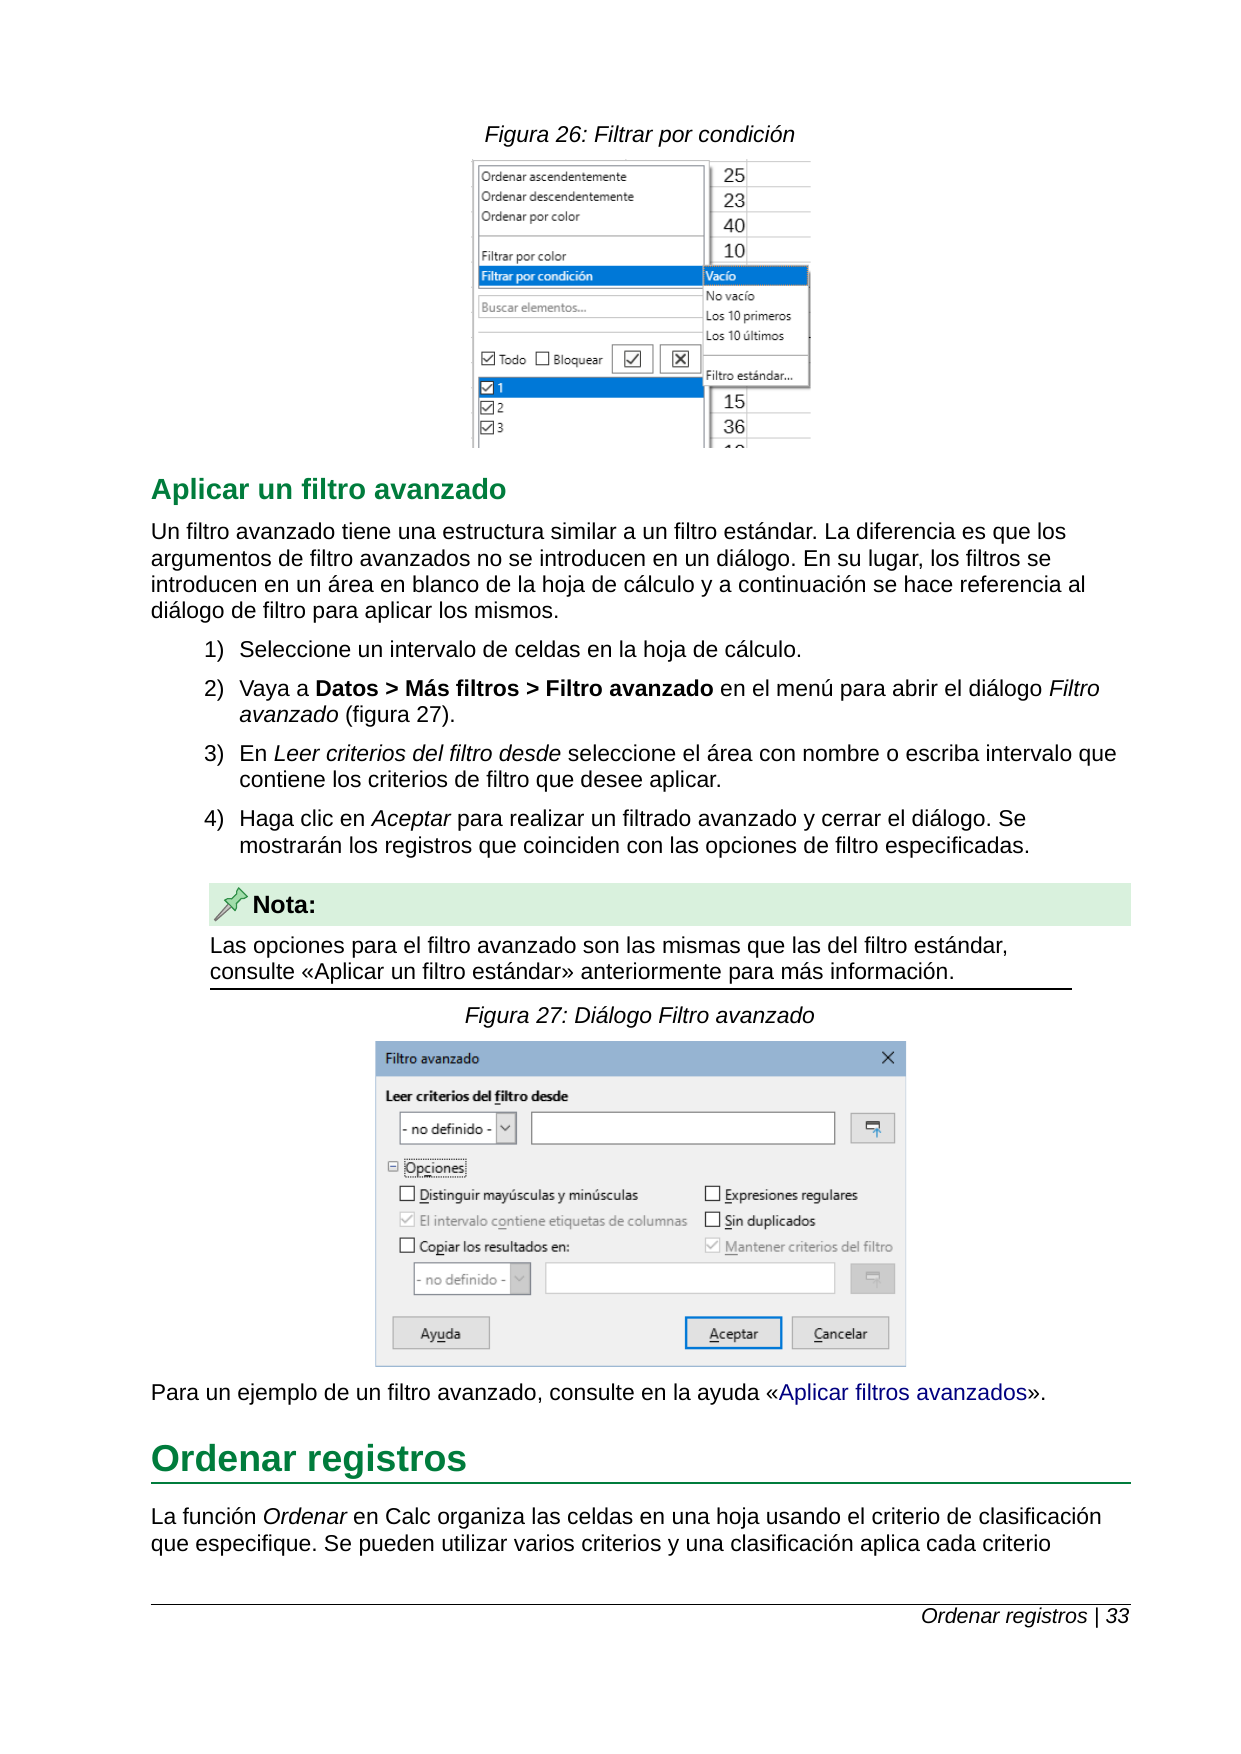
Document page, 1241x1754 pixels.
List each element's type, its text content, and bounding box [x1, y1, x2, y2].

list Un filtro avanzado tiene una estructura similar a un filtro estándar. La diferencia es que los argumentos de filtro avanzados no se introducen en un diálogo. En su lugar, los filtros se introducen en un área en blanco de la hoja de cálculo y a continuación se hace referencia al diálogo de filtro para aplicar los mismos. [151, 518, 1131, 623]
subtitle Aplicar un filtro avanzado [151, 472, 1131, 506]
subtitle Nota: [209, 883, 1131, 926]
text Las opciones para el filtro avanzado son las mismas que las del filtro estándar, consulte «Aplicar un filtro estándar» anteriormente para más información. [209, 932, 1072, 990]
text Figura 26: Filtrar por condición [471, 121, 811, 147]
text La función Ordenar en Calc organiza las celdas en una hoja usando el criterio de clasificación que especifique. Se pueden utilizar varios criterios y una clasificación aplica cada criterio [151, 1503, 1131, 1556]
list Haga clic en Aceptar para realizar un filtrado avanzado y cerrar el diálogo. Se mostrarán los registros que coinciden con las opciones de filtro especificadas. [224, 805, 1131, 858]
list Seleccione un intervalo de celdas en la hoja de cálculo. [224, 636, 1131, 662]
list En Leer criterios del filtro desde seleccione el área con nombre o escriba intervalo que contiene los criterios de filtro que desee aplicar. [224, 740, 1131, 793]
text Para un ejemplo de un filtro avanzado, consulte en la ayuda «Aplicar filtros avanzados». [151, 1379, 1131, 1405]
picture [471, 159, 811, 448]
list Vaya a Datos > Más filtros > Filtro avanzado en el menú para abrir el diálogo Filtro avanzado (figura 27). [224, 675, 1131, 728]
picture [375, 1041, 907, 1367]
text Figura 27: Diálogo Filtro avanzado [375, 1002, 906, 1028]
subtitle Ordenar registros [151, 1436, 1131, 1482]
